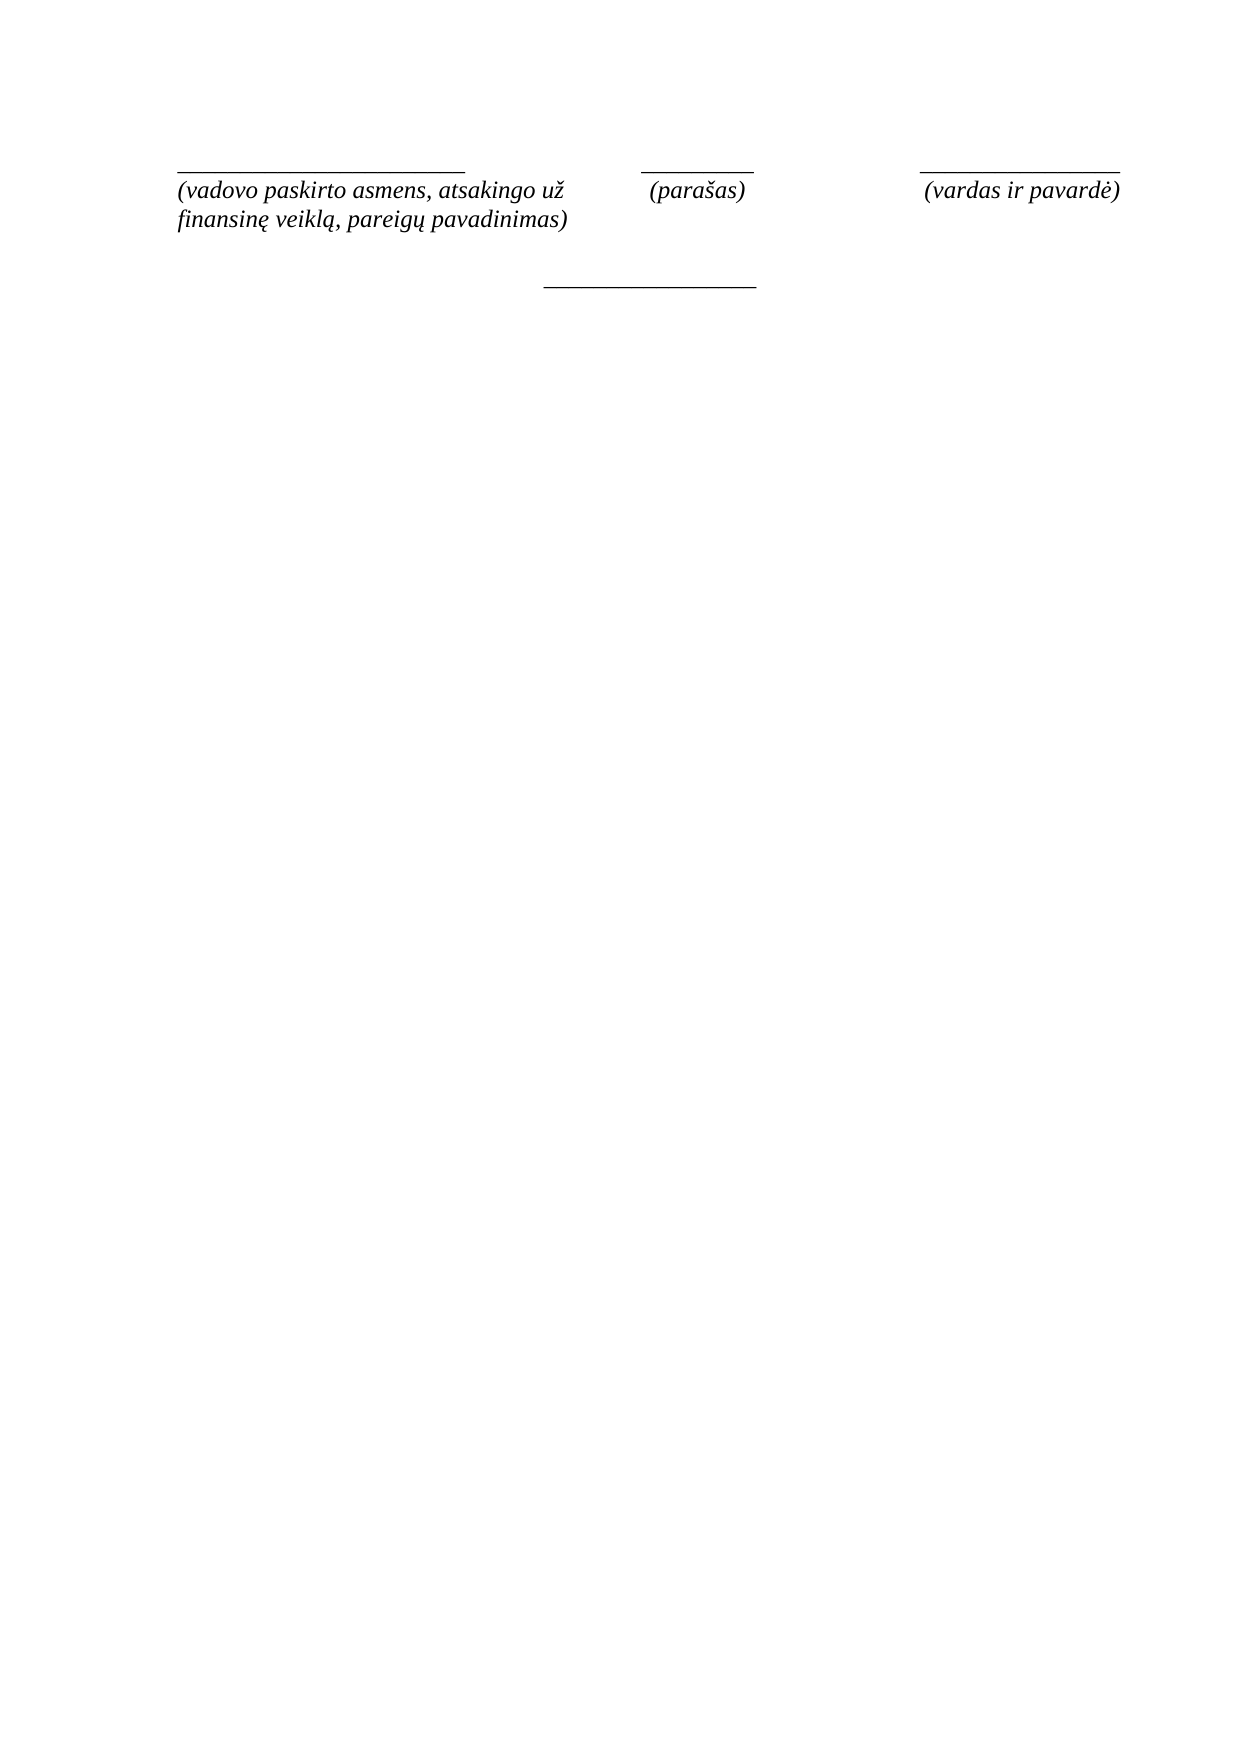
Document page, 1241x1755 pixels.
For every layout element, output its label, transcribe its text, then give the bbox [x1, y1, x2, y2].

table_header ________________ (vardas ir pavardė) [815, 147, 1122, 233]
table_header _______________________ (vadovo paskirto asmens, atsakingo už finansinę veiklą, pareigų pavadinimas) [178, 147, 582, 233]
table_header _________ (parašas) [582, 147, 815, 233]
text _________________ [177, 262, 1122, 291]
